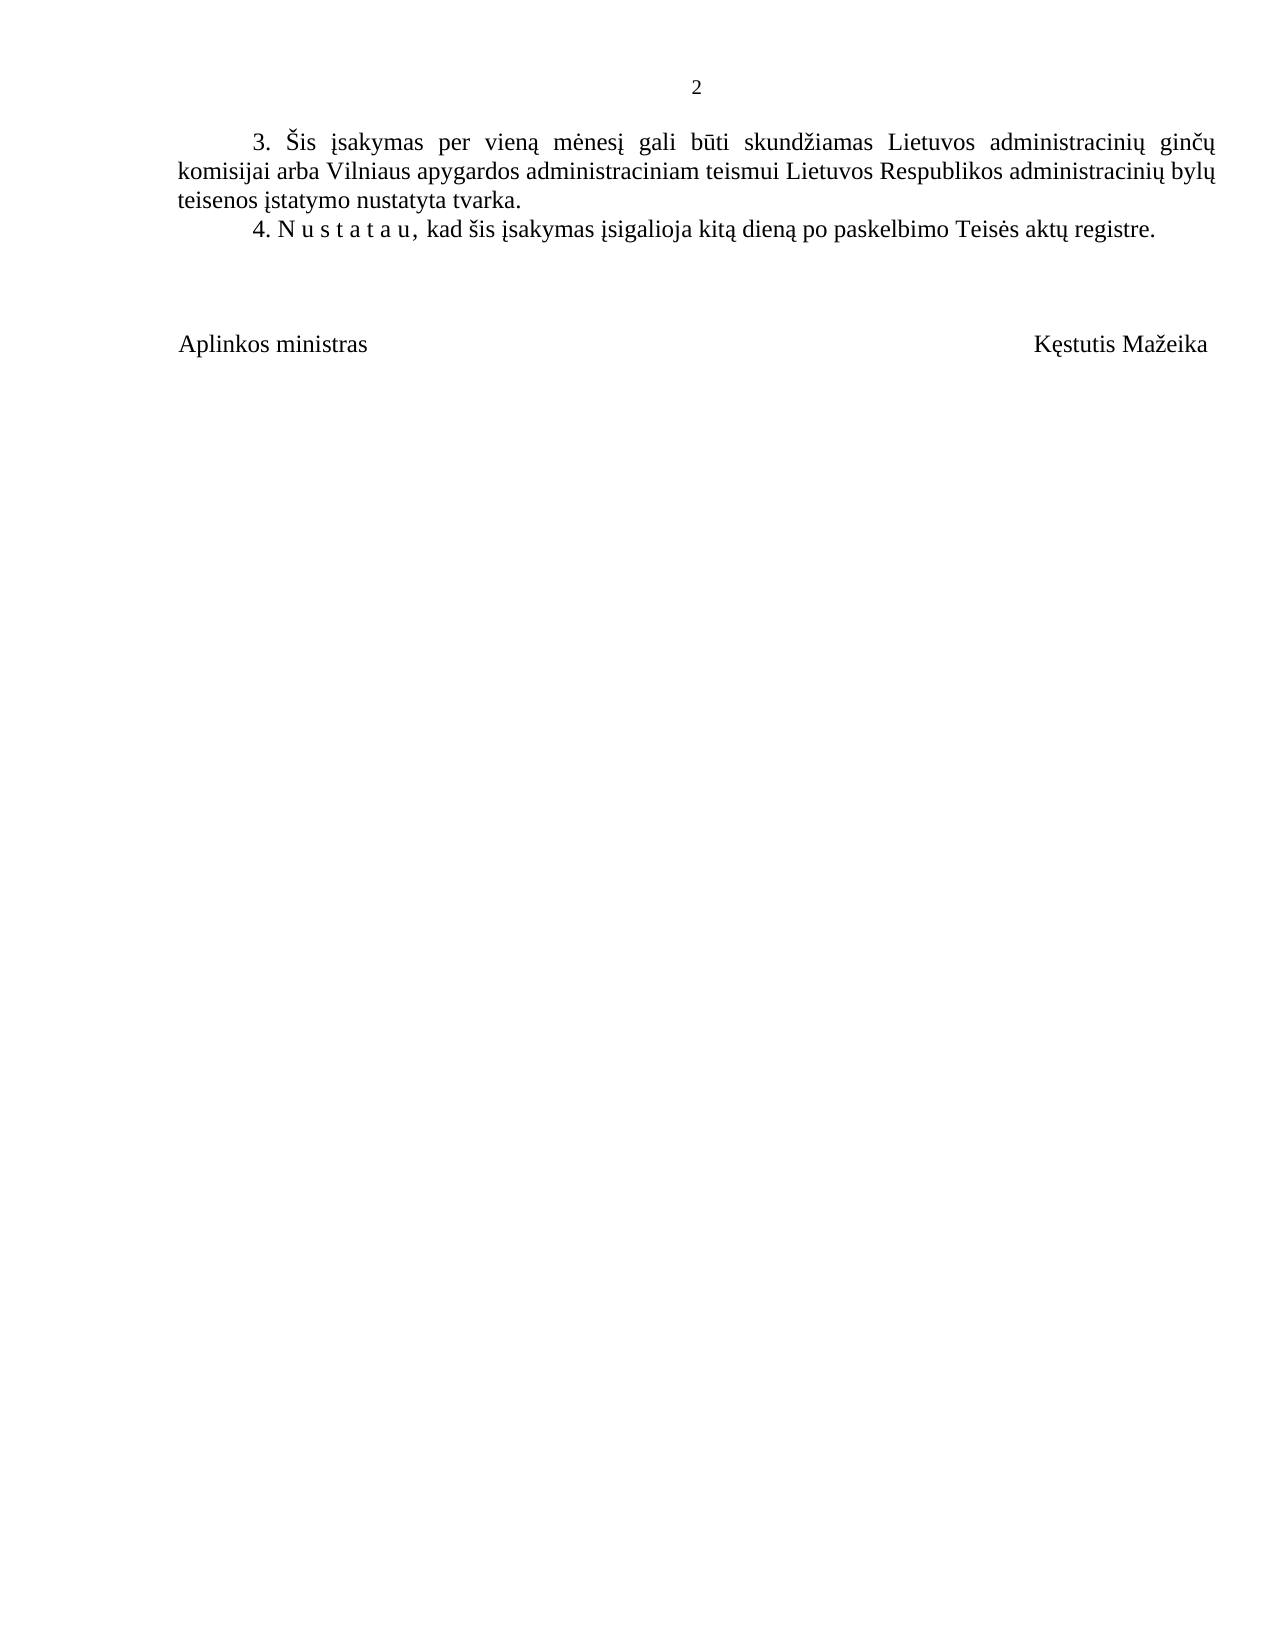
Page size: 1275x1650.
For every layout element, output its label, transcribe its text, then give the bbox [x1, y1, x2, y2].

text Aplinkos ministras Kęstutis Mažeika [178, 329, 1212, 357]
text 3. Šis įsakymas per vieną mėnesį gali būti skundžiamas Lietuvos administracinių ginčų komisijai arba Vilniaus apygardos administraciniam teismui Lietuvos Respublikos administracinių bylų teisenos įstatymo nustatyta tvarka. [177, 127, 1216, 214]
text 4. Nustatau, kad šis įsakymas įsigalioja kitą dieną po paskelbimo Teisės aktų registre. [177, 214, 1216, 242]
